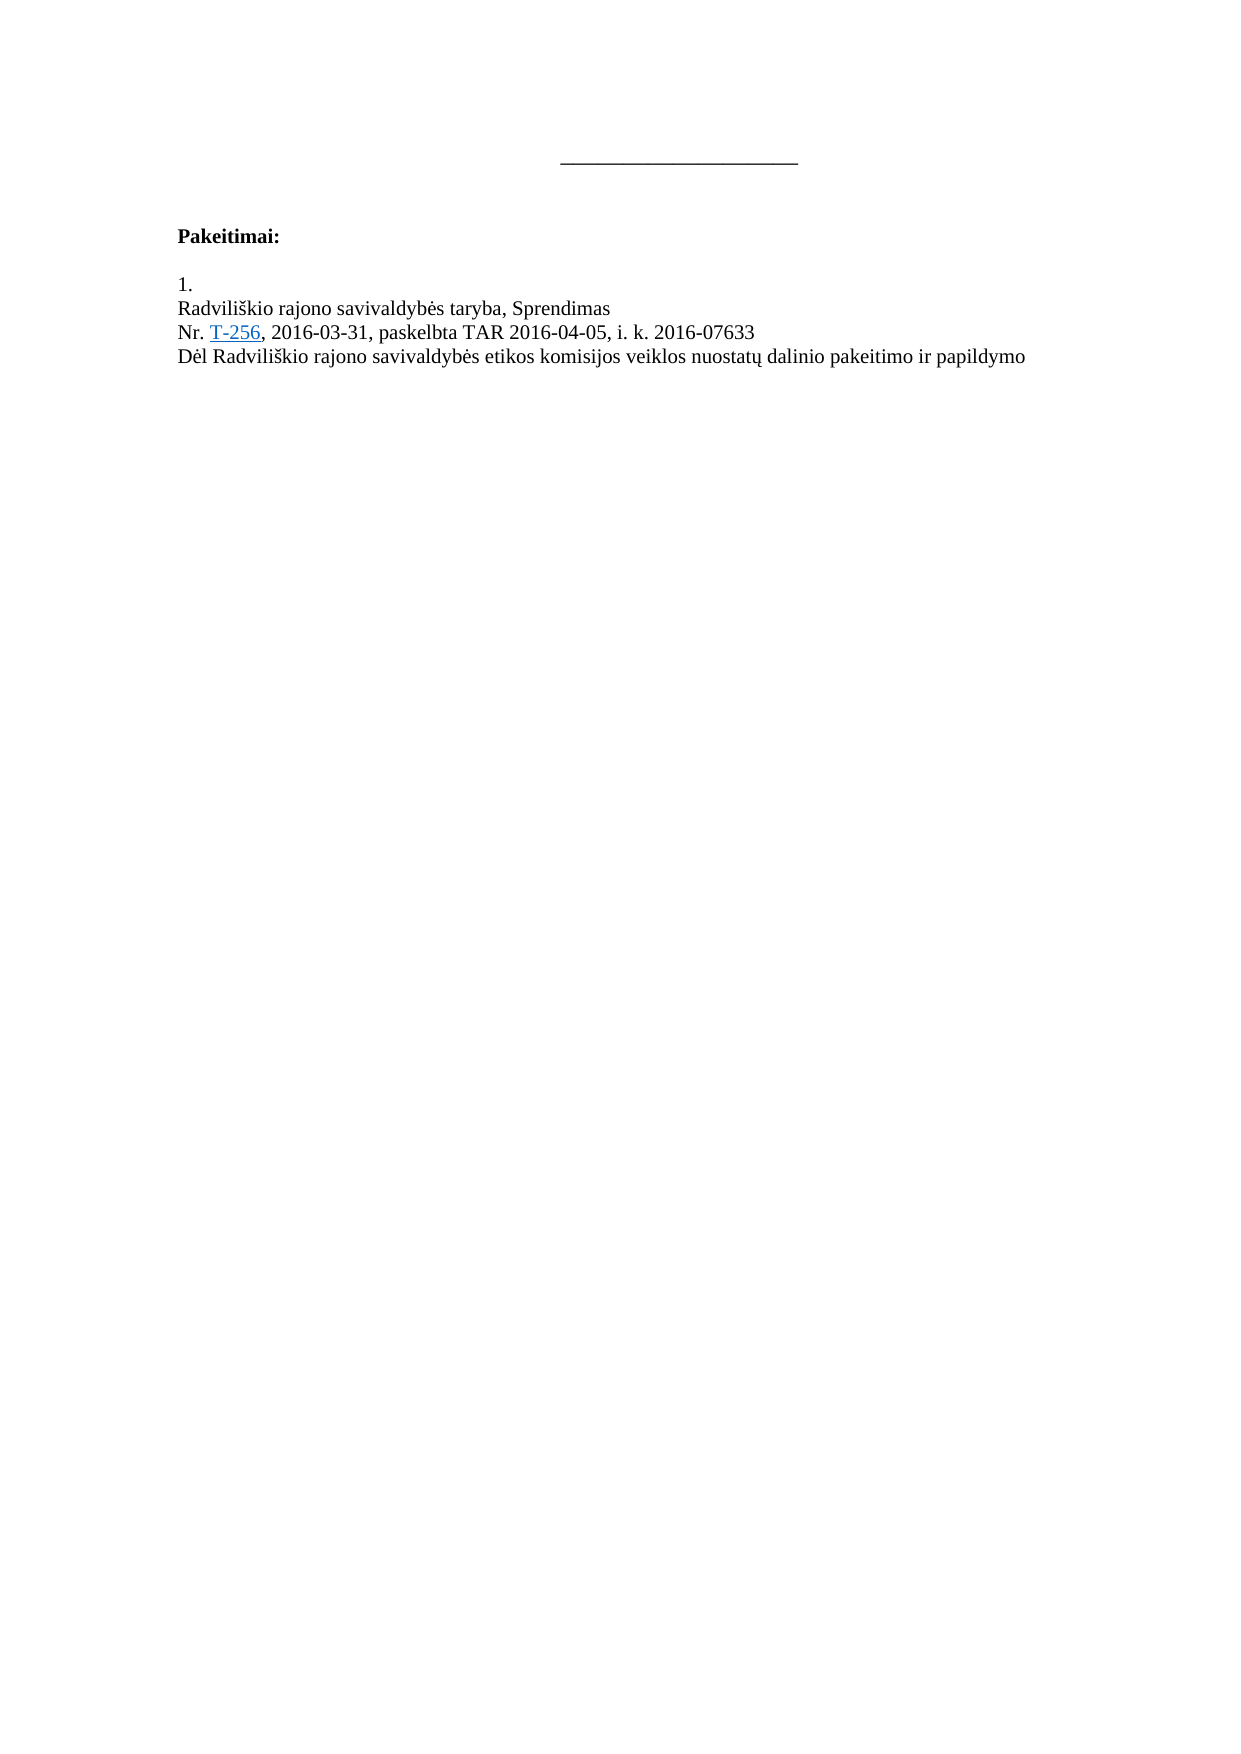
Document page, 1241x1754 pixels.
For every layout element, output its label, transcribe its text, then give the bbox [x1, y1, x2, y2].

text Dėl Radviliškio rajono savivaldybės etikos komisijos veiklos nuostatų dalinio pakeitimo ir papildymo [177, 344, 1181, 368]
text ––––––––––––––––––– [177, 147, 1181, 176]
text Pakeitimai: [177, 224, 1181, 248]
text Nr. T-256, 2016-03-31, paskelbta TAR 2016-04-05, i. k. 2016-07633 [177, 320, 1181, 344]
text 1. [177, 272, 1181, 296]
text Radviliškio rajono savivaldybės taryba, Sprendimas [177, 296, 1181, 320]
